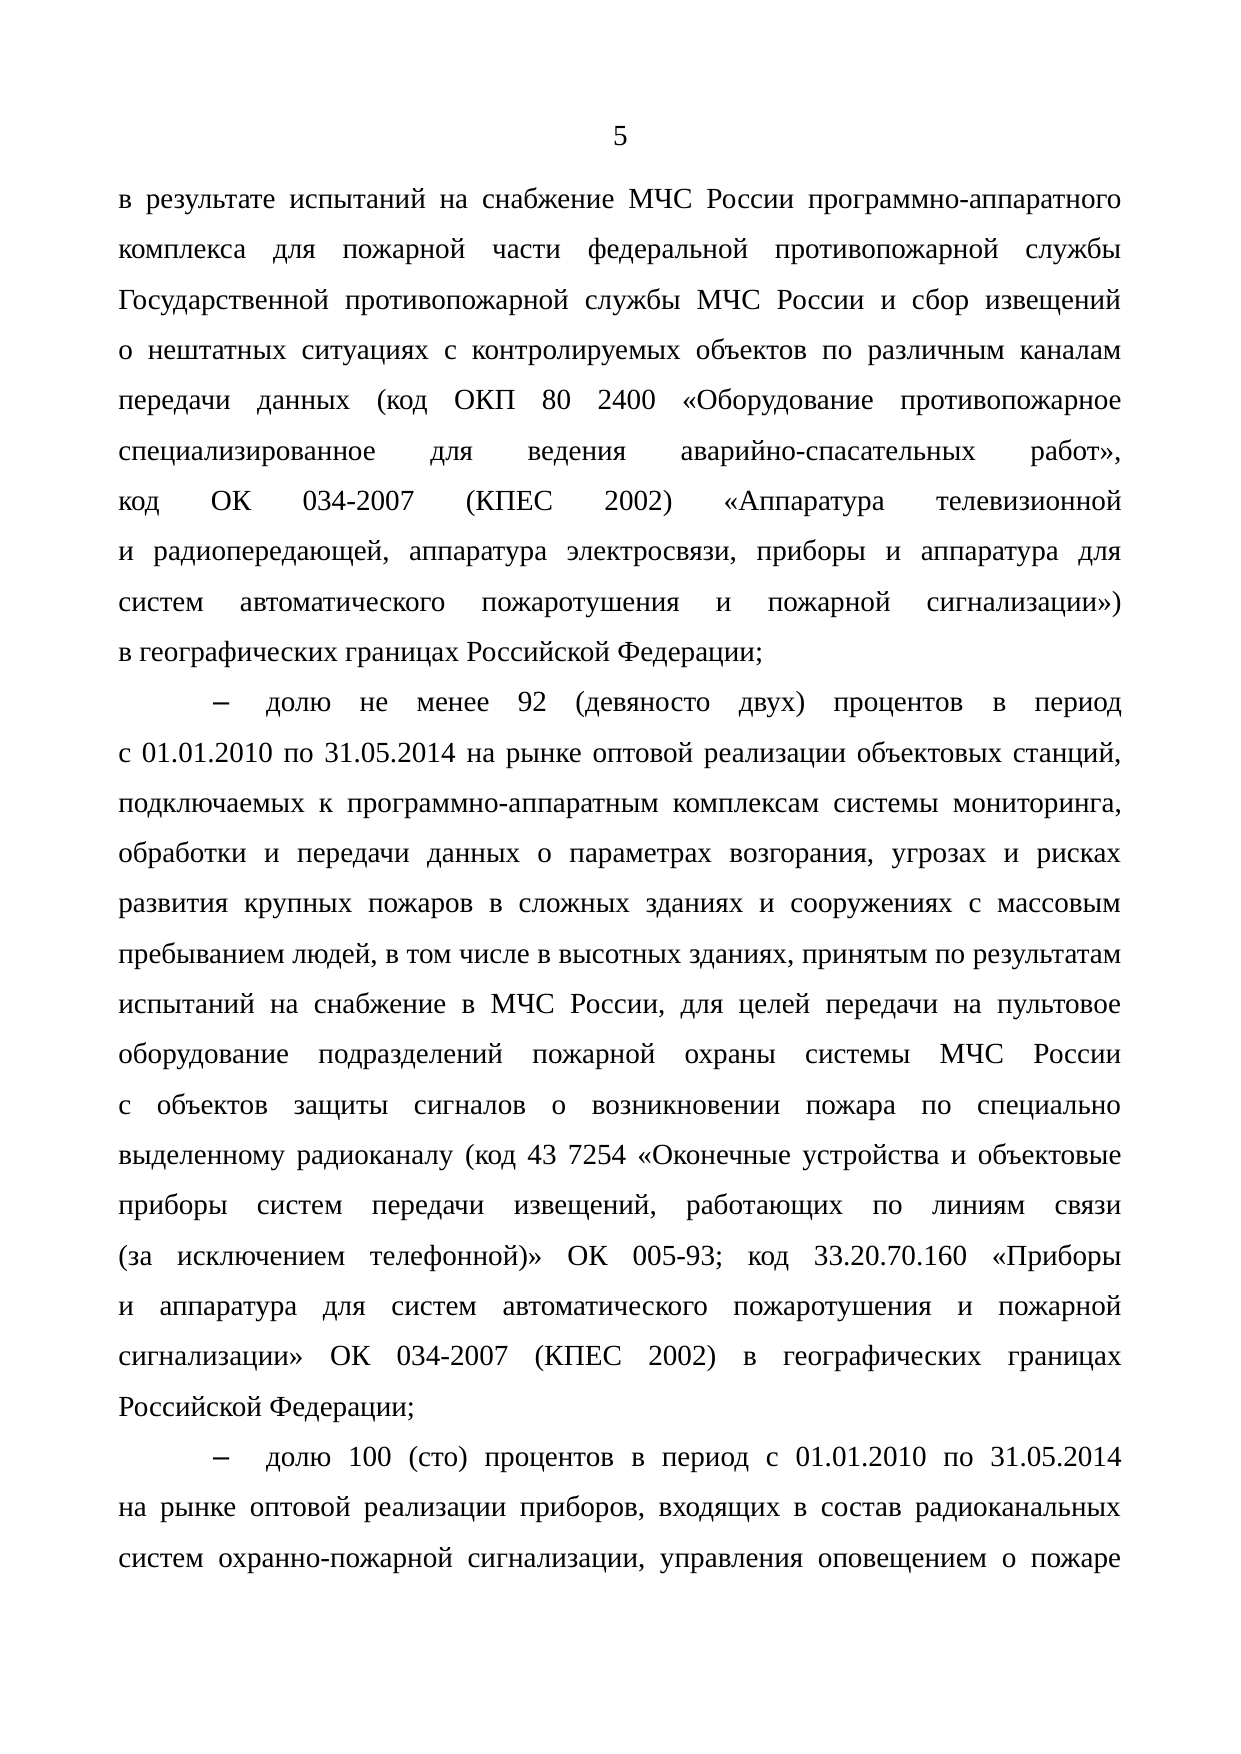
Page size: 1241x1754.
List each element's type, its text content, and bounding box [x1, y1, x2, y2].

list в результате испытаний на снабжение МЧС России программно-аппаратного комплекса для пожарной части федеральной противопожарной службы Государственной противопожарной службы МЧС России и сбор извещений о нештатных ситуациях с контролируемых объектов по различным каналам передачи данных (код ОКП 80 2400 «Оборудование противопожарное специализированное для ведения аварийно-спасательных работ», код ОК 034-2007 (КПЕС 2002) «Аппаратура телевизионной и радиопередающей, аппаратура электросвязи, приборы и аппаратура для систем автоматического пожаротушения и пожарной сигнализации») в географических границах Российской Федерации; [118, 181, 1122, 667]
list долю 100 (сто) процентов в период с 01.01.2010 по 31.05.2014 на рынке оптовой реализации приборов, входящих в состав радиоканальных систем охранно-пожарной сигнализации, управления оповещением о пожаре [118, 1439, 1122, 1573]
list долю не менее 92 (девяносто двух) процентов в период с 01.01.2010 по 31.05.2014 на рынке оптовой реализации объектовых станций, подключаемых к программно-аппаратным комплексам системы мониторинга, обработки и передачи данных о параметрах возгорания, угрозах и рисках развития крупных пожаров в сложных зданиях и сооружениях с массовым пребыванием людей, в том числе в высотных зданиях, принятым по результатам испытаний на снабжение в МЧС России, для целей передачи на пультовое оборудование подразделений пожарной охраны системы МЧС России с объектов защиты сигналов о возникновении пожара по специально выделенному радиоканалу (код 43 7254 «Оконечные устройства и объектовые приборы систем передачи извещений, работающих по линиям связи (за исключением телефонной)» ОК 005-93; код 33.20.70.160 «Приборы и аппаратура для систем автоматического пожаротушения и пожарной сигнализации» ОК 034-2007 (КПЕС 2002) в географических границах Российской Федерации; [118, 684, 1122, 1422]
